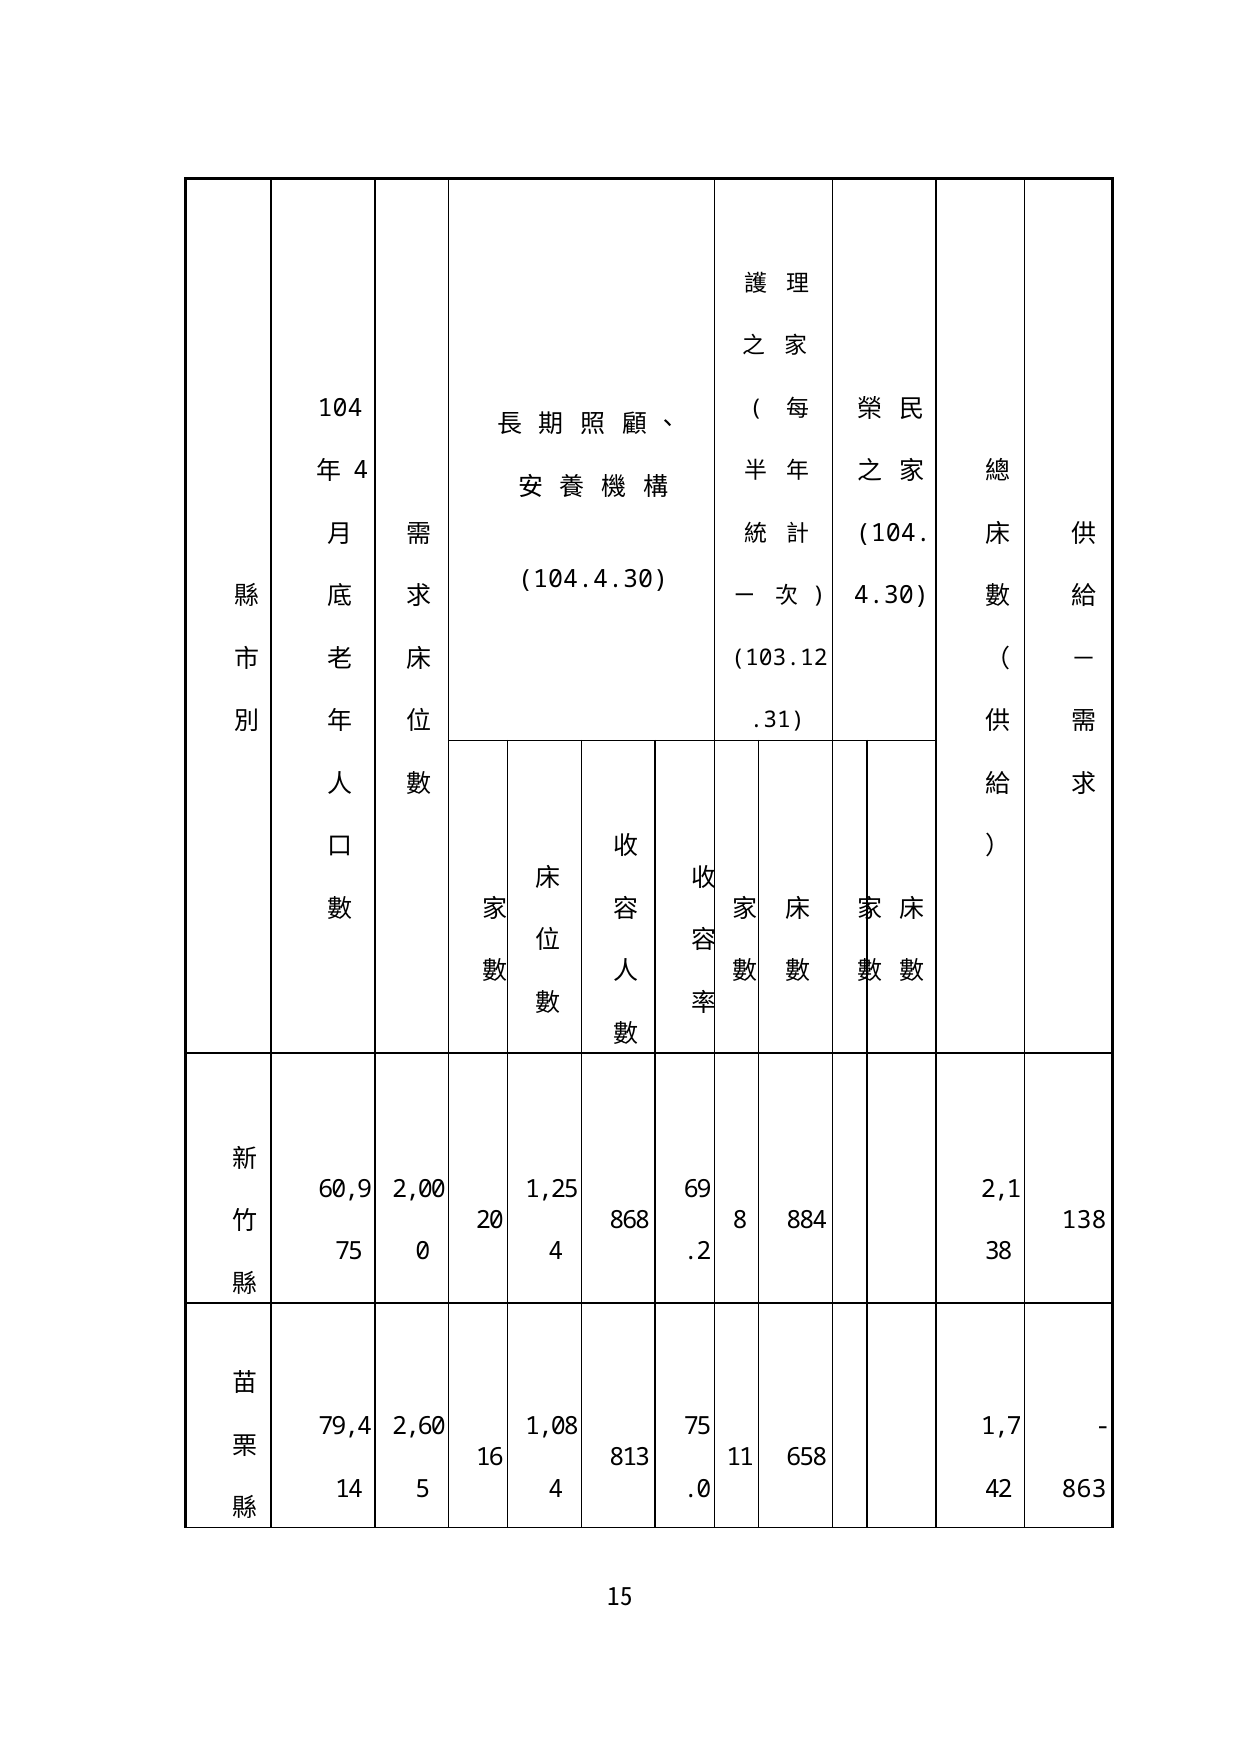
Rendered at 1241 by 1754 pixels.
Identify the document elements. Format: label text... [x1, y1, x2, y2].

table_cell 813 [582, 1304, 654, 1527]
table_cell 床數 [868, 741, 935, 1052]
table_cell 8 [715, 1054, 758, 1302]
table_header 總床數 （供給） [937, 180, 1024, 1052]
table_cell 1,742 [937, 1304, 1024, 1527]
table_cell 2,000 [376, 1054, 448, 1302]
table_cell 16 [449, 1304, 507, 1527]
table_cell [868, 1304, 935, 1527]
table_cell 收容人數 [582, 741, 654, 1052]
table_header 需求床位數 [376, 180, 448, 1052]
table_cell 884 [759, 1054, 832, 1302]
table_cell 138 [1025, 1054, 1111, 1302]
table_cell [868, 1054, 935, 1302]
table_cell 79,414 [272, 1304, 374, 1527]
table_header 供給－需求 [1025, 180, 1111, 1052]
table_cell 11 [715, 1304, 758, 1527]
table_cell 家數 [449, 741, 507, 1052]
table_cell 新竹縣 [187, 1054, 270, 1302]
table_cell 75.0 [656, 1304, 714, 1527]
table_cell 1,084 [508, 1304, 581, 1527]
table_cell 床位數 [508, 741, 581, 1052]
table_cell 2,138 [937, 1054, 1024, 1302]
table_cell 苗栗縣 [187, 1304, 270, 1527]
table_cell 收容率 [656, 741, 714, 1052]
table_cell 家數 [715, 741, 758, 1052]
table_cell [833, 1054, 866, 1302]
table_cell -863 [1025, 1304, 1111, 1527]
table_header 縣市別 [187, 180, 270, 1052]
table_header 104年4月底老年人口數 [272, 180, 374, 1052]
table_cell 20 [449, 1054, 507, 1302]
table_cell 69.2 [656, 1054, 714, 1302]
table_cell 868 [582, 1054, 654, 1302]
table_cell 1,254 [508, 1054, 581, 1302]
table_header 榮民之家(104.4.30) [833, 180, 935, 740]
table_header 長期照顧、安養機構 (104.4.30) [449, 180, 714, 740]
table_cell 2,605 [376, 1304, 448, 1527]
table_cell 家數 [833, 741, 866, 1052]
table_cell 60,975 [272, 1054, 374, 1302]
table_cell 床數 [759, 741, 832, 1052]
table_header 護理之家(每半年統計ㄧ次) (103.12.31) [715, 180, 832, 740]
table_cell 658 [759, 1304, 832, 1527]
table_cell [833, 1304, 866, 1527]
